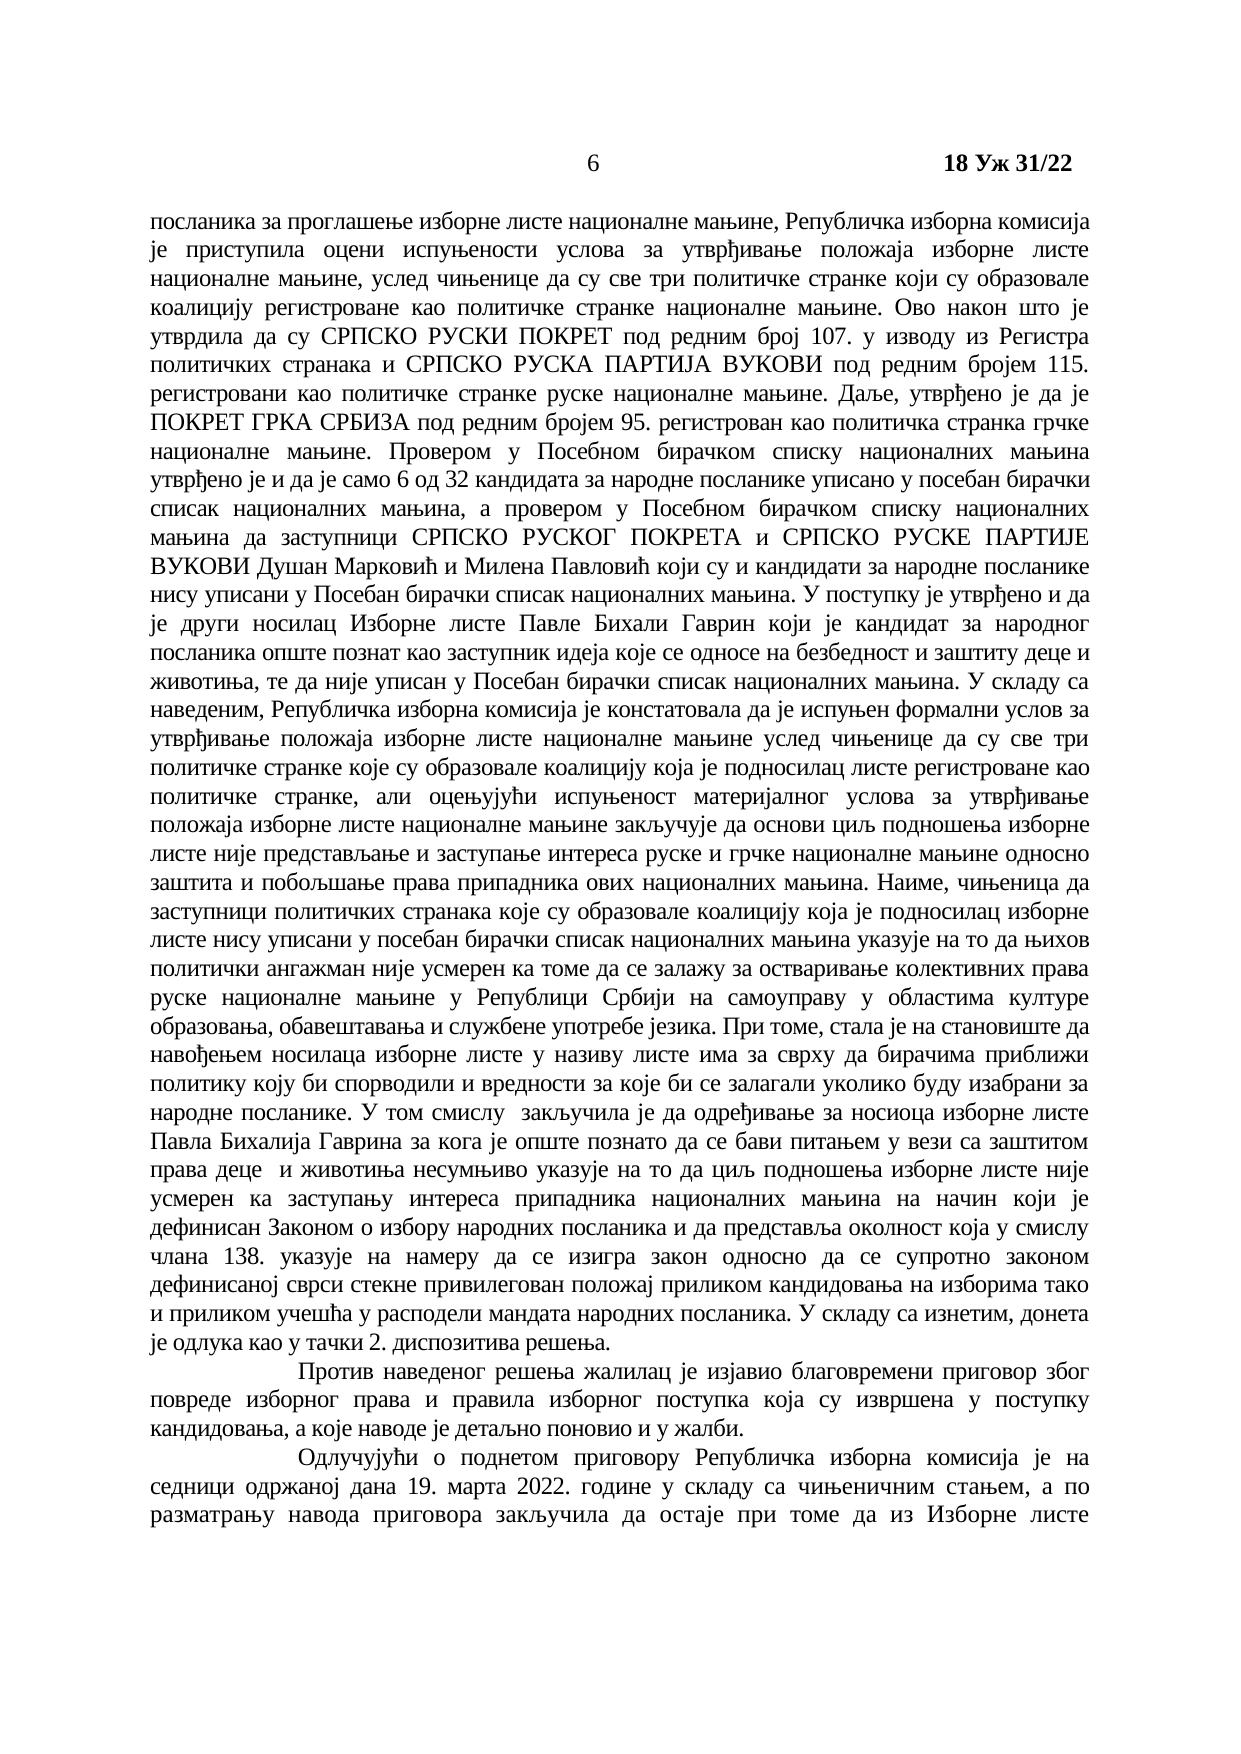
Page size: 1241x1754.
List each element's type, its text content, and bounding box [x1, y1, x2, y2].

text Против наведеног решења жалилац је изјавио благовремени приговор због повреде изборног права и правила изборног поступка која су извршена у поступку кандидовања, а које наводе је детаљно поновио и у жалби. [150, 1356, 1091, 1442]
text Одлучујући о поднетом приговору Републичка изборна комисија је на седници одржаној дана 19. марта 2022. године у складу са чињеничним стањем, а по разматрању навода приговора закључила да остаје при томе да из Изборне листе [150, 1442, 1091, 1528]
text посланика за проглашење изборне листе националне мањине, Републичка изборна комисија је приступила оцени испуњености услова за утврђивање положаја изборне листе националне мањине, услед чињенице да су све три политичке странке који су образовале коалицију регистроване као политичке странке националне мањине. Ово након што је утврдила да су СРПСКО РУСКИ ПОКРЕТ под редним број 107. у изводу из Регистра политичких странака и СРПСКО РУСКА ПАРТИЈА ВУКОВИ под редним бројем 115. регистровани као политичке странке руске националне мањине. Даље, утврђено је да је ПОКРЕТ ГРКА СРБИЗА под редним бројем 95. регистрован као политичка странка грчке националне мањине. Провером у Посебном бирачком списку националних мањина утврђено је и да је само 6 од 32 кандидата за народне посланике уписано у посебан бирачки списак националних мањина, а провером у Посебном бирачком списку националних мањина да заступници СРПСКО РУСКОГ ПОКРЕТА и СРПСКО РУСКЕ ПАРТИЈЕ ВУКОВИ Душан Марковић и Милена Павловић који су и кандидати за народне посланике нису уписани у Посебан бирачки списак националних мањина. У поступку је утврђено и да је други носилац Изборне листе Павле Бихали Гаврин који је кандидат за народног посланика опште познат као заступник идеја које се односе на безбедност и заштиту деце и животиња, те да није уписан у Посебан бирачки списак националних мањина. У складу са наведеним, Републичка изборна комисија је констатовала да је испуњен формални услов за утврђивање положаја изборне листе националне мањине услед чињенице да су све три политичке странке које су образовале коалицију која је подносилац листе регистроване као политичке странке, али оцењујући испуњеност материјалног услова за утврђивање положаја изборне листе националне мањине закључује да основи циљ подношења изборне листе није представљање и заступање интереса руске и грчке националне мањине односно заштита и побољшање права припадника ових националних мањина. Наиме, чињеница да заступници политичких странака које су образовале коалицију која је подносилац изборне листе нису уписани у посебан бирачки списак националних мањина указује на то да њихов политички ангажман није усмерен ка томе да се залажу за остваривање колективних права руске националне мањине у Републици Србији на самоуправу у областима културе образовања, обавештавања и службене употребе језика. При томе, стала је на становиште да навођењем носилаца изборне листе у називу листе има за сврху да бирачима приближи политику коју би спорводили и вредности за које би се залагали уколико буду изабрани за народне посланике. У том смислу закључила је да одређивање за носиоца изборне листе Павла Бихалија Гаврина за кога је опште познато да се бави питањем у вези са заштитом права деце и животиња несумњиво указује на то да циљ подношења изборне листе није усмерен ка заступању интереса припадника националних мањина на начин који је дефинисан Законом о избору народних посланика и да представља околност која у смислу члана 138. указује на намеру да се изигра закон односно да се супротно законом дефинисаној сврси стекне привилегован положај приликом кандидовања на изборима тако и приликом учешћа у расподели мандата народних посланика. У складу са изнетим, донета је одлука као у тачки 2. диспозитива решења. [150, 206, 1091, 1356]
